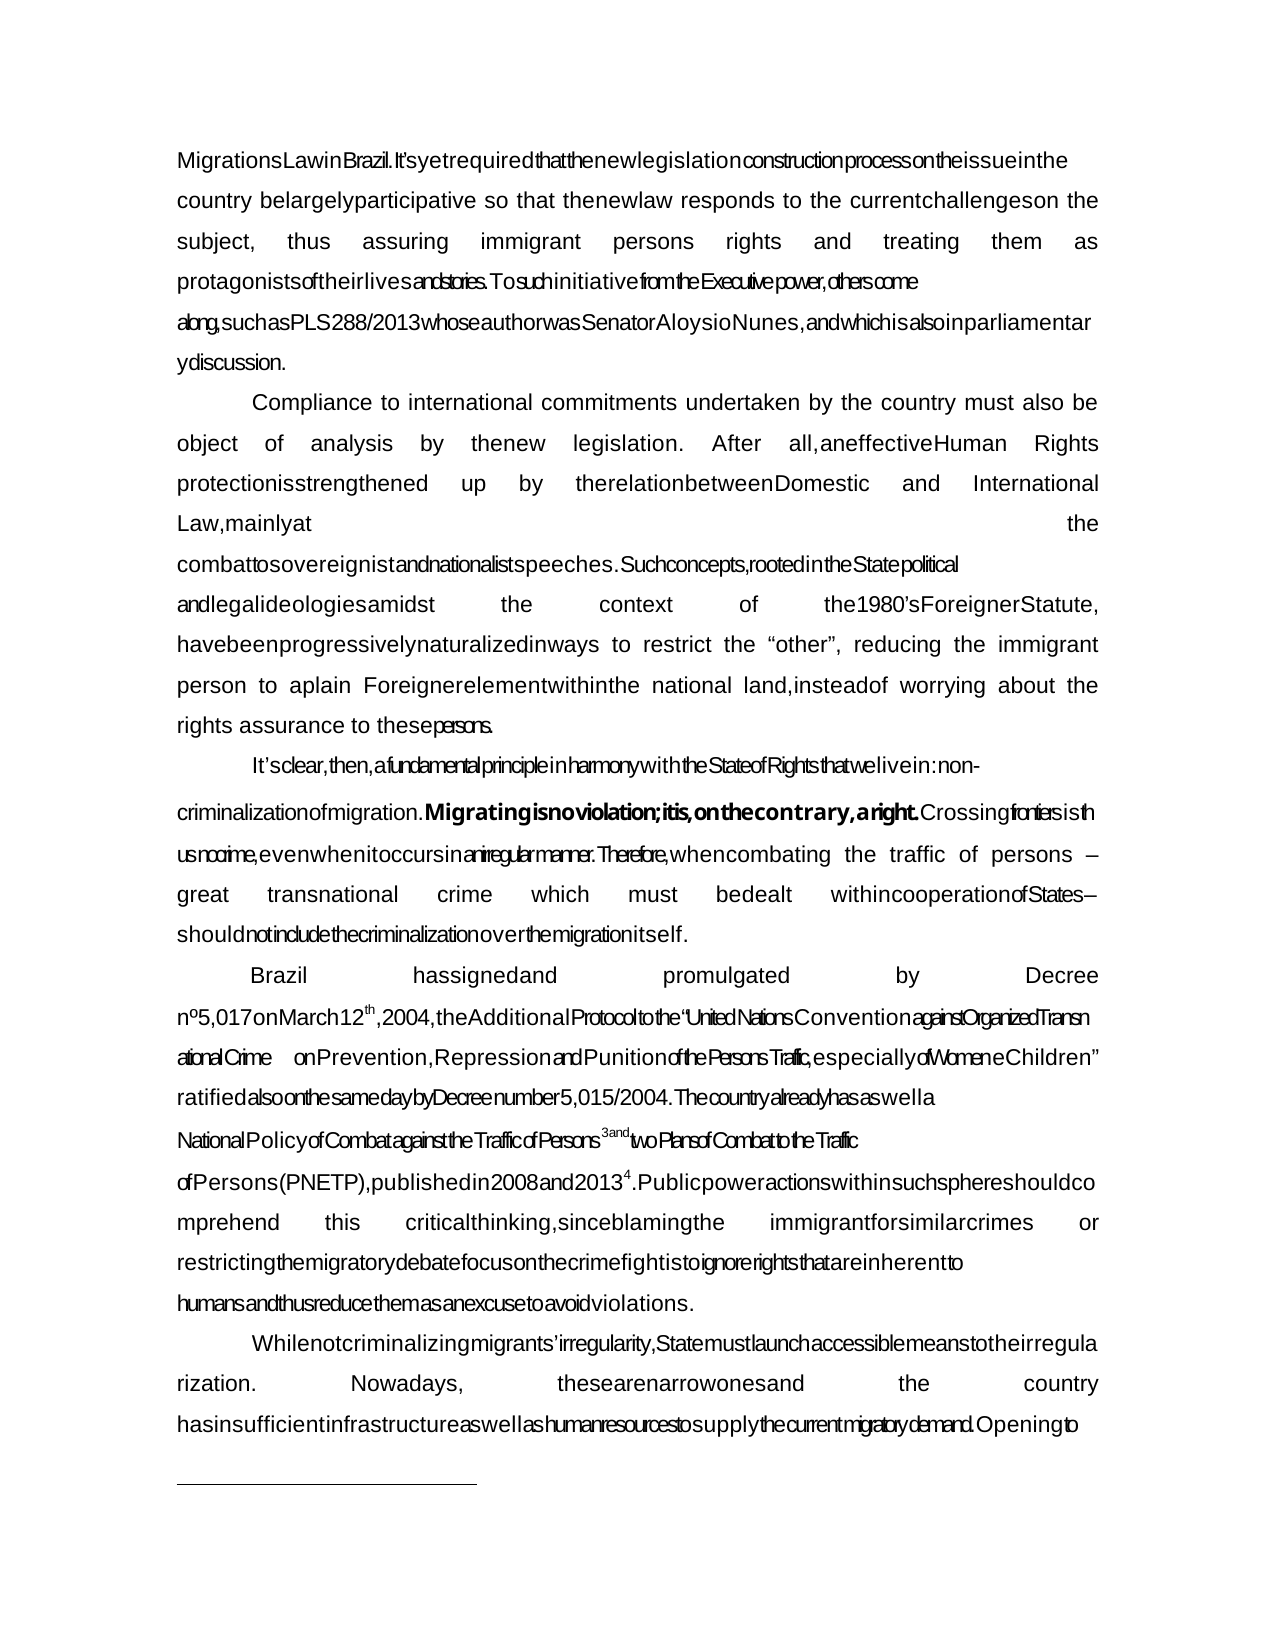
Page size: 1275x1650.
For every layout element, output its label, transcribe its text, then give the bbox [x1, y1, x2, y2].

text Compliance to international commitments undertaken by the country must also be object of analysis by thenew legislation. After all,aneffectiveHuman Rights protectionisstrengthened up by therelationbetweenDomestic and International Law,mainlyat the combattosovereignistandnationalistspeeches.Suchconcepts,rootedintheStatepolitical andlegalideologiesamidst the context of the1980’sForeignerStatute, havebeenprogressivelynaturalizedinways to restrict the “other”, reducing the immigrant person to aplain Foreignerelementwithinthe national land,insteadof worrying about the rights assurance to thesepersons. [177, 389, 1099, 738]
text Whilenotcriminalizingmigrants’irregularity,Statemustlaunchaccessiblemeanstotheirregularization. Nowadays, thesearenarrowonesand the country hasinsufficientinfrastructureaswellashumanresourcestosupplythecurrentmigratorydemand.Openingto [177, 1330, 1099, 1437]
text MigrationsLawinBrazil.It’syetrequiredthatthenewlegislationconstructionprocessontheissueinthe country belargelyparticipative so that thenewlaw responds to the currentchallengeson the subject, thus assuring immigrant persons rights and treating them as protagonistsoftheirlivesandstories.TosuchinitiativefromtheExecutivepower,otherscome along,suchasPLS288/2013whoseauthorwasSenatorAloysioNunes,andwhichisalsoinparliamentarydiscussion. [177, 147, 1099, 375]
text Brazil hassignedand promulgated by Decree nº5,017onMarch12th,2004,theAdditionalProtocoltothe“UnitedNationsConventionagainstOrganizedTransnationalCrime onPrevention,RepressionandPunitionofthePersonsTraffic,especiallyofWomeneChildren” ratifiedalsoonthesamedaybyDecreenumber5,015/2004.Thecountryalreadyhasaswella NationalPolicyofCombatagainsttheTrafficofPersons3andtwoPlansofCombattotheTraffic ofPersons(PNETP),publishedin2008and20134.Publicpoweractionswithinsuchsphereshouldcomprehend this criticalthinking,sinceblamingthe immigrantforsimilarcrimes or restrictingthemigratorydebatefocusonthecrimefightistoignorerightsthatareinherentto humansandthusreducethemasanexcusetoavoidviolations. [177, 962, 1099, 1316]
text It’sclear,then,afundamentalprincipleinharmonywiththeStateofRightsthatwelivein:non-criminalizationofmigration.Migratingisnoviolation;itis,onthecontrary,aright.Crossingfrontiersisthusnocrime,evenwhenitoccursinanirregularmanner.Therefore,whencombating the traffic of persons – great transnational crime which must bedealt withincooperationofStates–shouldnotincludethecriminalizationoverthemigrationitself. [177, 752, 1099, 948]
